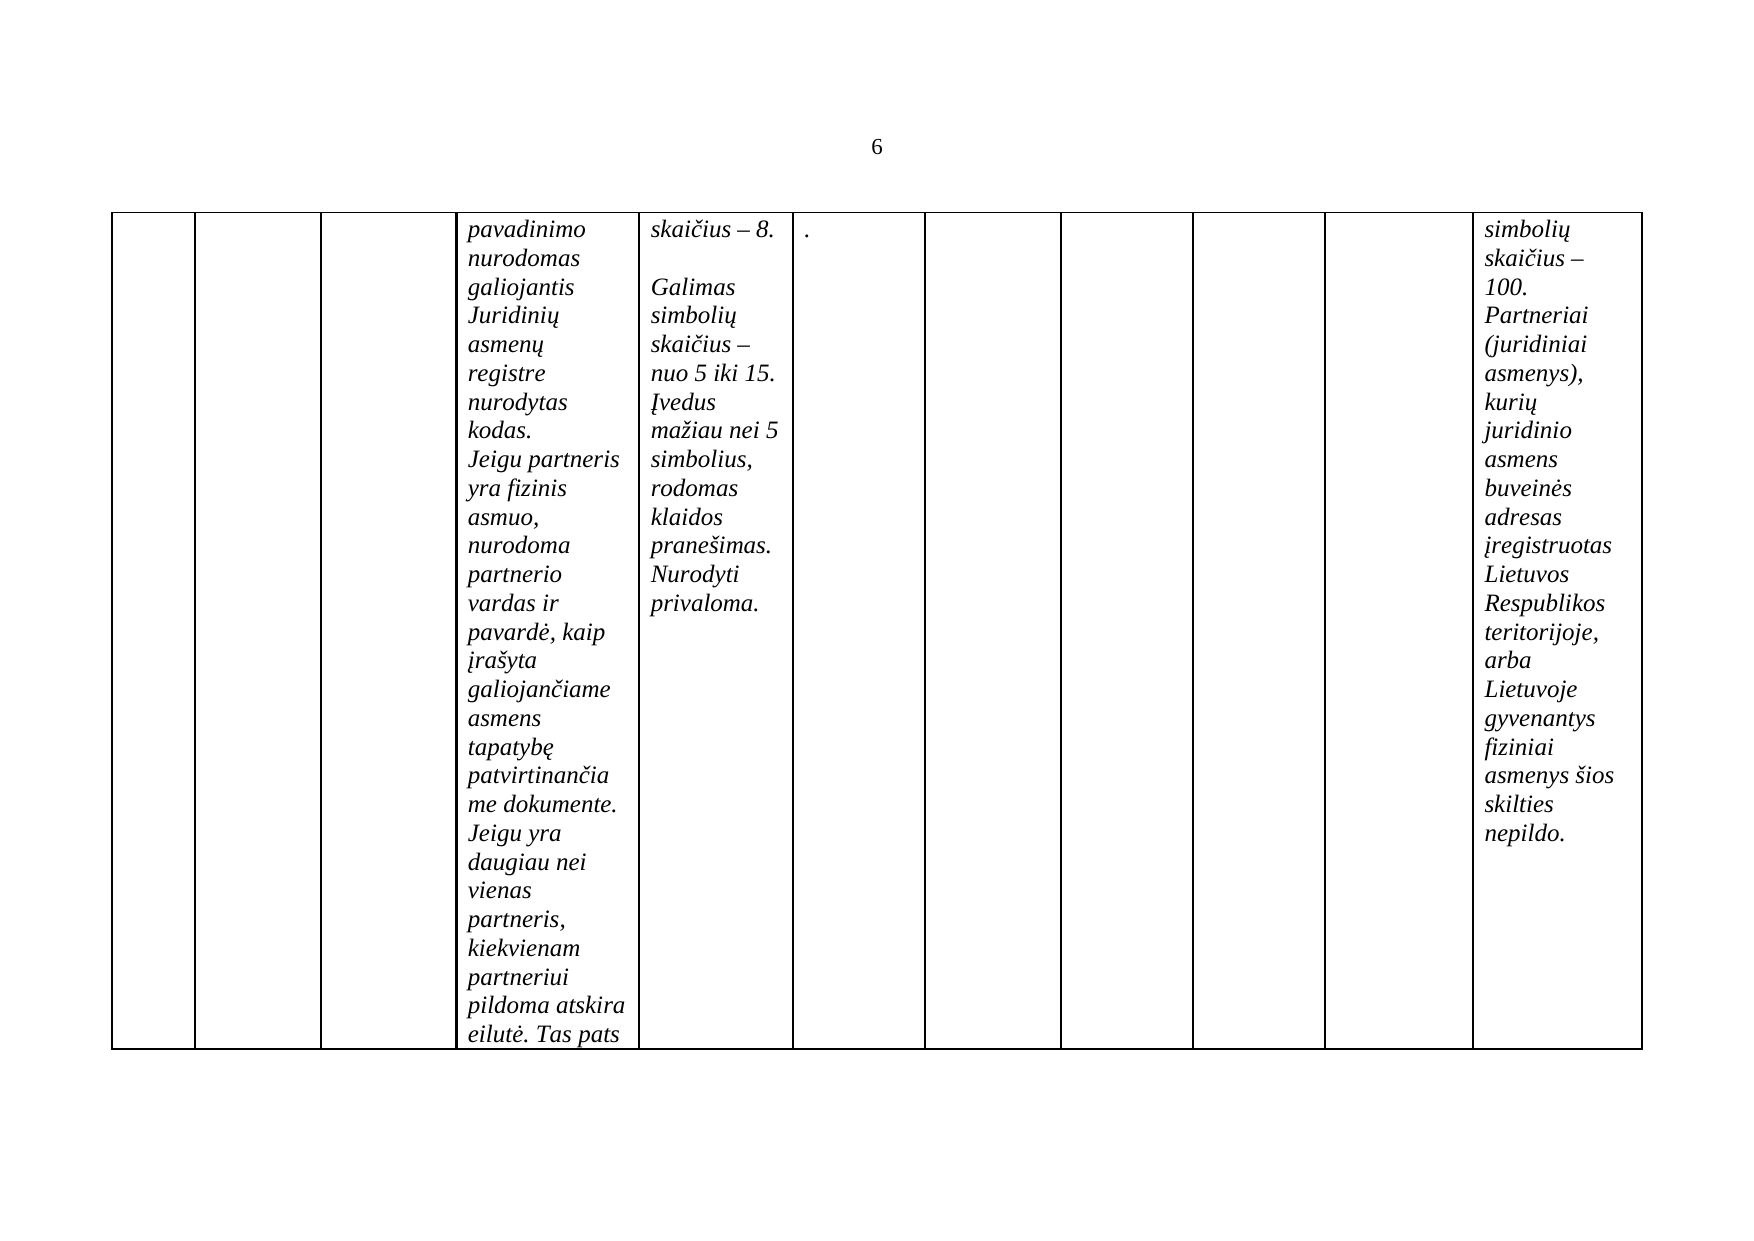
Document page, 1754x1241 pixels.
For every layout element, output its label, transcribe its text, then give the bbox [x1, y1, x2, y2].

table_cell [1194, 213, 1324, 1048]
table_cell simbolių skaičius – 100. Partneriai (juridiniai asmenys), kurių juridinio asmens buveinės adresas įregistruotas Lietuvos Respublikos teritorijoje, arba Lietuvoje gyvenantys fiziniai asmenys šios skilties nepildo. [1474, 213, 1641, 1048]
table_cell [926, 213, 1060, 1048]
table_cell . [794, 213, 924, 1048]
table_cell [1062, 213, 1192, 1048]
table_cell [196, 213, 320, 1048]
table_cell [113, 213, 194, 1048]
table_cell [322, 213, 455, 1048]
table_cell pavadinimo nurodomas galiojantis Juridinių asmenų registre nurodytas kodas. Jeigu partneris yra fizinis asmuo, nurodoma partnerio vardas ir pavardė, kaip įrašyta galiojančiame asmens tapatybę patvirtinančiame dokumente. Jeigu yra daugiau nei vienas partneris, kiekvienam partneriui pildoma atskira eilutė. Tas pats [458, 213, 638, 1048]
table_cell skaičius – 8. Galimas simbolių skaičius – nuo 5 iki 15. Įvedus mažiau nei 5 simbolius, rodomas klaidos pranešimas. Nurodyti privaloma. [640, 213, 792, 1048]
table_cell [1326, 213, 1472, 1048]
